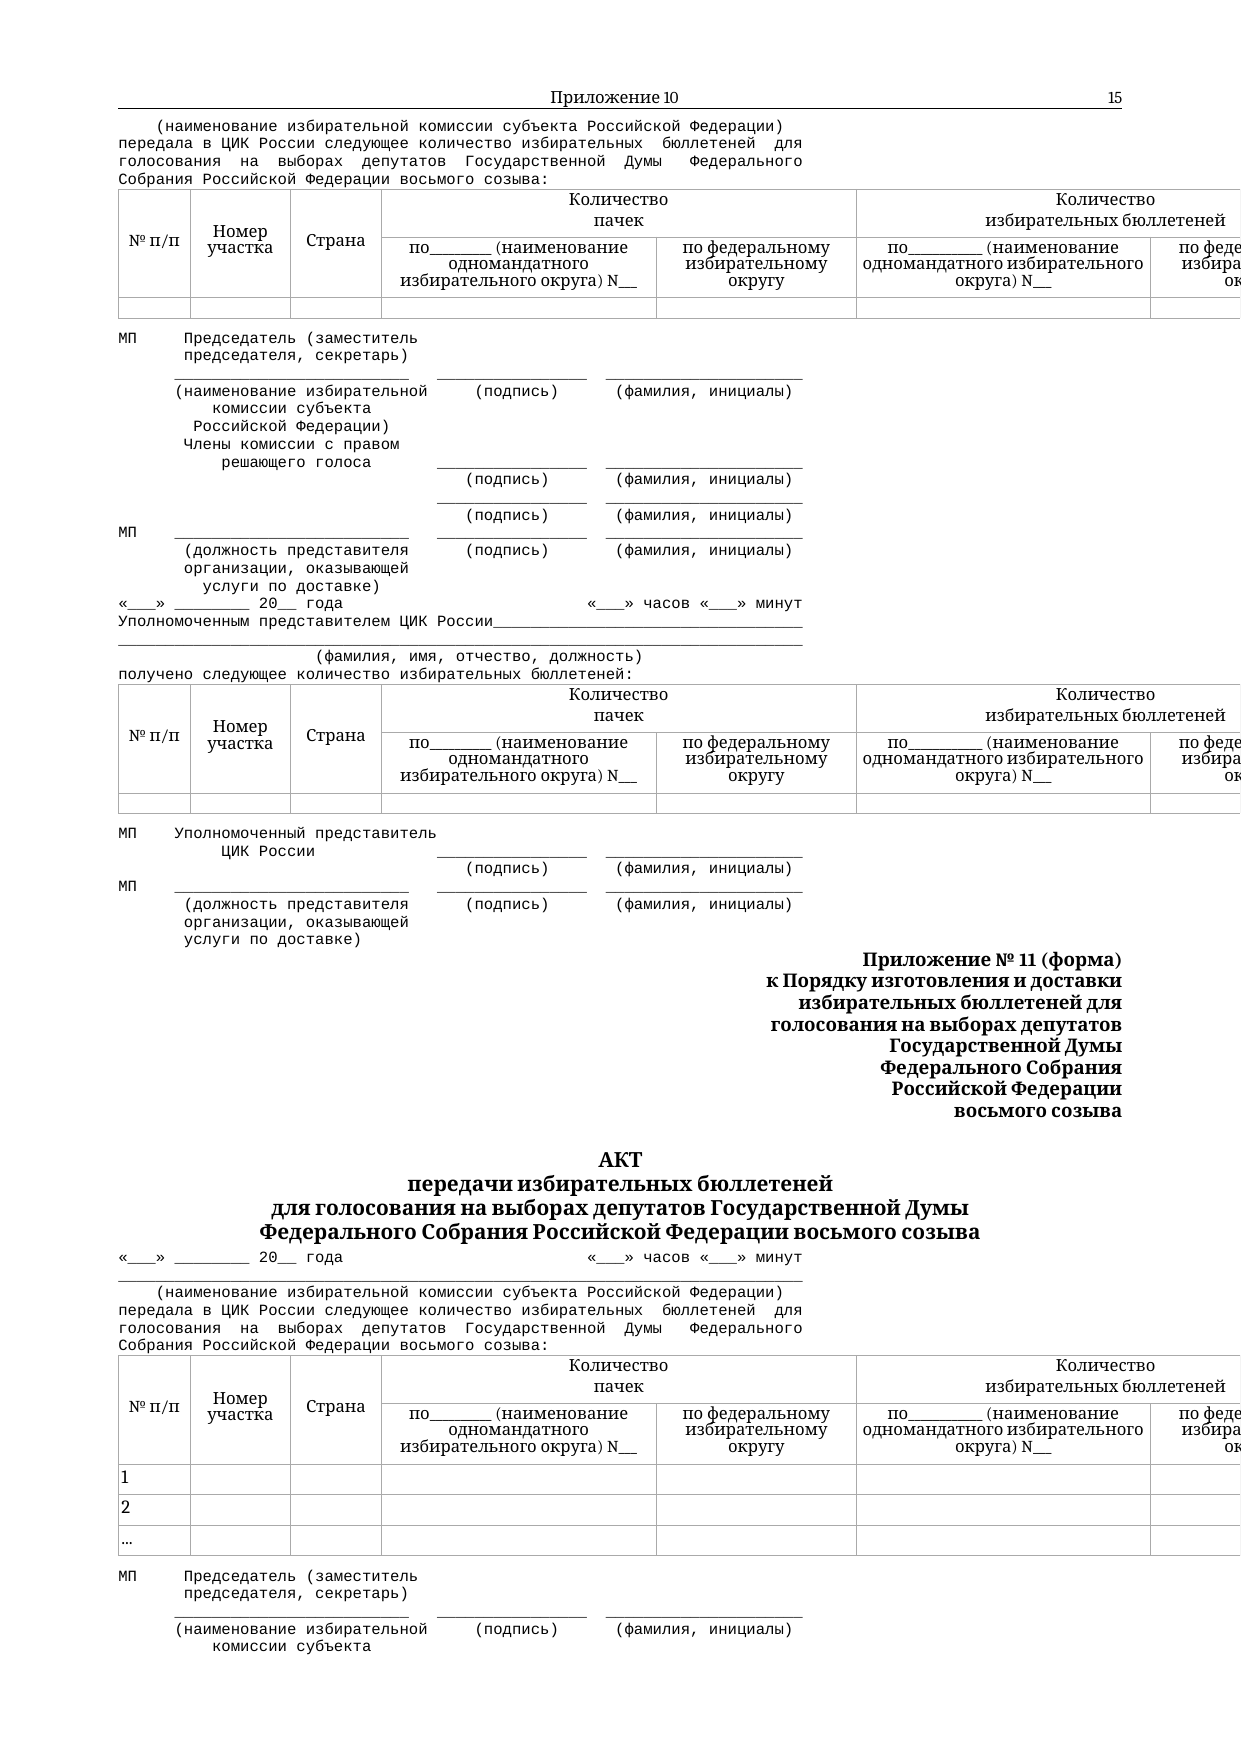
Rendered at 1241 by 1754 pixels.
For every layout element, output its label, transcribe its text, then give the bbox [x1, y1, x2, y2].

table_header Количество пачек [382, 685, 856, 732]
table_header № п/п [119, 685, 190, 793]
table_cell [191, 1526, 290, 1555]
table_header № п/п [119, 1356, 190, 1464]
text передала в ЦИК России следующее количество избирательных бюллетеней для [118, 136, 1122, 153]
table_header Количество пачек [382, 190, 856, 237]
table_cell [191, 1465, 290, 1494]
table_cell по федеральному избирательному округу [1151, 1404, 1240, 1464]
text ЦИК России ________________ _____________________ [118, 843, 1122, 861]
text (фамилия, имя, отчество, должность) [118, 649, 1122, 667]
table_header № п/п [119, 190, 190, 297]
table_cell [382, 1526, 656, 1555]
text голосования на выборах депутатов Государственной Думы Федерального [118, 1320, 1122, 1338]
table_header Количество избирательных бюллетеней [857, 190, 1240, 237]
table_cell [1151, 298, 1240, 318]
text МП Уполномоченный представитель [118, 826, 1122, 843]
text _________________________ ________________ _____________________ [118, 366, 1122, 383]
text (должность представителя (подпись) (фамилия, инициалы) [118, 896, 1122, 914]
table_cell [1151, 794, 1240, 813]
table_cell ... [119, 1526, 190, 1555]
text _________________________________________________________________________ [118, 1267, 1122, 1284]
table_cell [382, 298, 656, 318]
table_cell [857, 1526, 1150, 1555]
table_cell по федеральному избирательному округу [657, 733, 856, 793]
text _________________________________________________________________________ [118, 631, 1122, 649]
table_header Номер участка [191, 1356, 290, 1464]
table_header Количество избирательных бюллетеней [857, 1356, 1240, 1403]
text (наименование избирательной (подпись) (фамилия, инициалы) [118, 1621, 1122, 1639]
table_cell [119, 298, 190, 318]
text _________________________ ________________ _____________________ [118, 1603, 1122, 1621]
table_cell [857, 794, 1150, 813]
table_cell по__________ (наименование одномандатного избирательного округа) N___ [382, 238, 656, 297]
text (наименование избирательной (подпись) (фамилия, инициалы) [118, 383, 1122, 401]
table_header Страна [291, 685, 381, 793]
table_cell [857, 1495, 1150, 1525]
text (подпись) (фамилия, инициалы) [118, 861, 1122, 879]
table_header Страна [291, 1356, 381, 1464]
table_cell [657, 794, 856, 813]
table_cell [191, 1495, 290, 1525]
table_cell [191, 794, 290, 813]
table_cell [1151, 1526, 1240, 1555]
text Собрания Российской Федерации восьмого созыва: [118, 171, 1122, 189]
table_cell 1 [119, 1465, 190, 1494]
text МП _________________________ ________________ _____________________ [118, 525, 1122, 543]
text комиссии субъекта [118, 1639, 1122, 1656]
table_header Количество избирательных бюллетеней [857, 685, 1240, 732]
text комиссии субъекта [118, 401, 1122, 419]
table_cell по____________ (наименование одномандатного избирательного округа) N___ [857, 1404, 1150, 1464]
table_cell [1151, 1495, 1240, 1525]
text (наименование избирательной комиссии субъекта Российской Федерации) [118, 118, 1122, 136]
text председателя, секретарь) [118, 1586, 1122, 1603]
table_cell по__________ (наименование одномандатного избирательного округа) N___ [382, 733, 656, 793]
text Члены комиссии с правом [118, 436, 1122, 454]
table_cell [382, 794, 656, 813]
text организации, оказывающей [118, 560, 1122, 578]
text «___» ________ 20__ года «___» часов «___» минут [118, 1249, 1122, 1267]
text услуги по доставке) [118, 578, 1122, 596]
table_cell [191, 298, 290, 318]
table_cell по федеральному избирательному округу [1151, 733, 1240, 793]
table_cell [382, 1465, 656, 1494]
table_cell по____________ (наименование одномандатного избирательного округа) N___ [857, 733, 1150, 793]
table_cell по__________ (наименование одномандатного избирательного округа) N___ [382, 1404, 656, 1464]
table_cell [291, 298, 381, 318]
subtitle АКТ передачи избирательных бюллетеней для голосования на выборах депутатов Государственной Думы Федерального Собрания Российской Федерации восьмого созыва [118, 1149, 1122, 1245]
table_header Номер участка [191, 685, 290, 793]
text услуги по доставке) [118, 932, 1122, 949]
text (должность представителя (подпись) (фамилия, инициалы) [118, 543, 1122, 560]
table_cell [857, 1465, 1150, 1494]
table_cell [857, 298, 1150, 318]
text председателя, секретарь) [118, 348, 1122, 366]
table_header Номер участка [191, 190, 290, 297]
table_cell [657, 1495, 856, 1525]
text «___» ________ 20__ года «___» часов «___» минут [118, 596, 1122, 613]
text решающего голоса ________________ _____________________ [118, 454, 1122, 472]
text Собрания Российской Федерации восьмого созыва: [118, 1338, 1122, 1355]
text МП _________________________ ________________ _____________________ [118, 879, 1122, 896]
table_header Количество пачек [382, 1356, 856, 1403]
table_cell [657, 1465, 856, 1494]
table_cell [382, 1495, 656, 1525]
table_cell по федеральному избирательному округу [657, 1404, 856, 1464]
text передала в ЦИК России следующее количество избирательных бюллетеней для [118, 1302, 1122, 1320]
table_cell 2 [119, 1495, 190, 1525]
table_cell [291, 794, 381, 813]
text (наименование избирательной комиссии субъекта Российской Федерации) [118, 1284, 1122, 1302]
text голосования на выборах депутатов Государственной Думы Федерального [118, 153, 1122, 171]
table_cell по федеральному избирательному округу [657, 238, 856, 297]
table_cell [119, 794, 190, 813]
text Российской Федерации) [118, 419, 1122, 436]
table_header Страна [291, 190, 381, 297]
table_cell [657, 298, 856, 318]
table_cell по федеральному избирательному округу [1151, 238, 1240, 297]
text ________________ _____________________ [118, 489, 1122, 507]
text МП Председатель (заместитель [118, 1568, 1122, 1586]
text получено следующее количество избирательных бюллетеней: [118, 667, 1122, 684]
text (подпись) (фамилия, инициалы) [118, 472, 1122, 489]
text организации, оказывающей [118, 914, 1122, 932]
table_cell по____________ (наименование одномандатного избирательного округа) N___ [857, 238, 1150, 297]
table_cell [291, 1526, 381, 1555]
text Приложение № 11 (форма) к Порядку изготовления и доставки избирательных бюллетеней для голосования на выборах депутатов Государственной Думы Федерального Собрания Российской Федерации восьмого созыва [118, 949, 1122, 1122]
text МП Председатель (заместитель [118, 330, 1122, 348]
table_cell [291, 1495, 381, 1525]
text Уполномоченным представителем ЦИК России_________________________________ [118, 613, 1122, 631]
table_cell [291, 1465, 381, 1494]
table_cell [657, 1526, 856, 1555]
table_cell [1151, 1465, 1240, 1494]
text (подпись) (фамилия, инициалы) [118, 507, 1122, 525]
